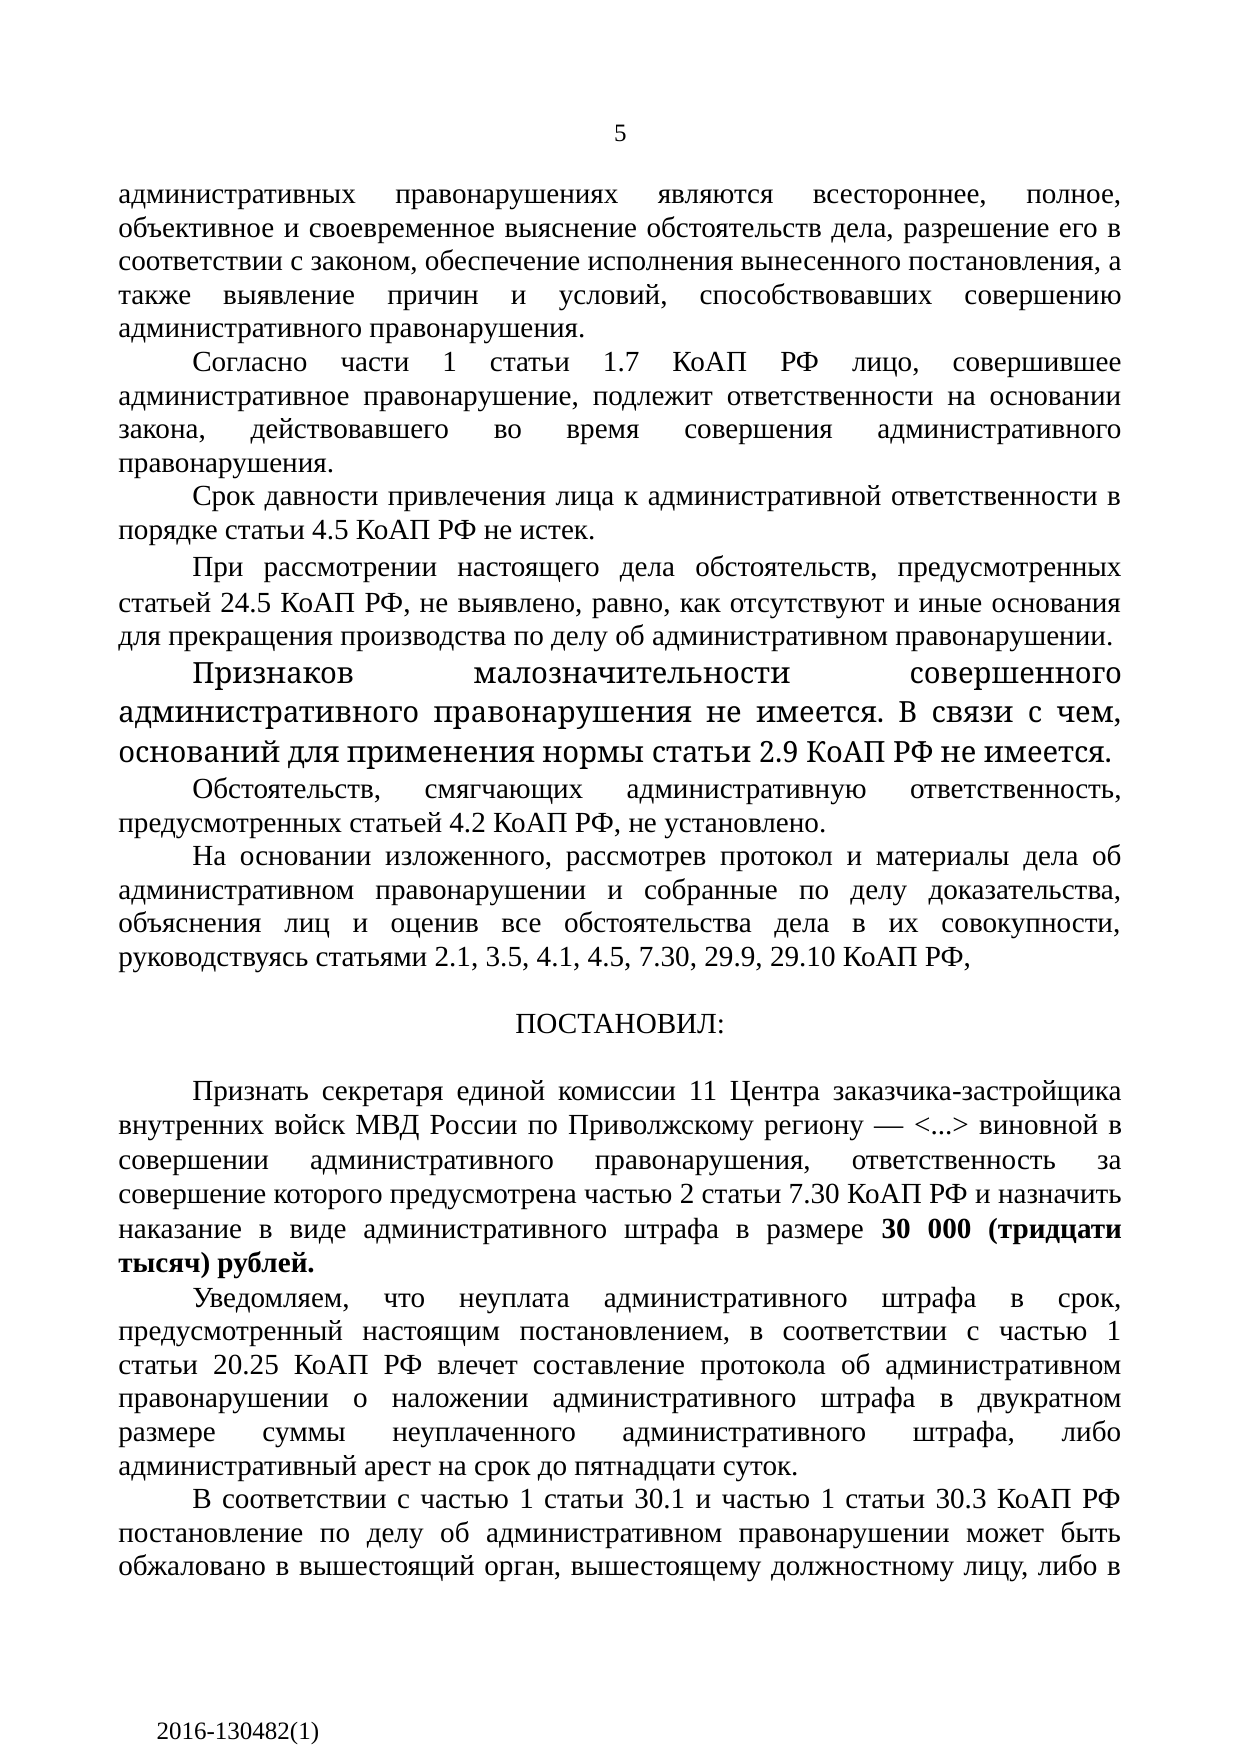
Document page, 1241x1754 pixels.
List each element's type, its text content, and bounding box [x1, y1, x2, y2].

text На основании изложенного, рассмотрев протокол и материалы дела об административном правонарушении и собранные по делу доказательства, объяснения лиц и оценив все обстоятельства дела в их совокупности, руководствуясь статьями 2.1, 3.5, 4.1, 4.5, 7.30, 29.9, 29.10 КоАП РФ, [118, 838, 1122, 972]
text Уведомляем, что неуплата административного штрафа в срок, предусмотренный настоящим постановлением, в соответствии с частью 1 статьи 20.25 КоАП РФ влечет составление протокола об административном правонарушении о наложении административного штрафа в двукратном размере суммы неуплаченного административного штрафа, либо административный арест на срок до пятнадцати суток. [118, 1280, 1122, 1481]
text При рассмотрении настоящего дела обстоятельств, предусмотренных статьей 24.5 КоАП РФ, не выявлено, равно, как отсутствуют и иные основания для прекращения производства по делу об административном правонарушении. [118, 545, 1122, 652]
text Срок давности привлечения лица к административной ответственности в порядке статьи 4.5 КоАП РФ не истек. [118, 478, 1122, 545]
text В соответствии с частью 1 статьи 30.1 и частью 1 статьи 30.3 КоАП РФ постановление по делу об административном правонарушении может быть обжаловано в вышестоящий орган, вышестоящему должностному лицу, либо в [118, 1481, 1122, 1582]
text Согласно части 1 статьи 1.7 КоАП РФ лицо, совершившее административное правонарушение, подлежит ответственности на основании закона, действовавшего во время совершения административного правонарушения. [118, 344, 1122, 478]
text Признать секретаря единой комиссии 11 Центра заказчика-застройщика внутренних войск МВД России по Приволжскому региону — <...> виновной в совершении административного правонарушения, ответственность за совершение которого предусмотрена частью 2 статьи 7.30 КоАП РФ и назначить наказание в виде административного штрафа в размере 30 000 (тридцати тысяч) рублей. [118, 1073, 1122, 1279]
text административных правонарушениях являются всестороннее, полное, объективное и своевременное выяснение обстоятельств дела, разрешение его в соответствии с законом, обеспечение исполнения вынесенного постановления, а также выявление причин и условий, способствовавших совершению административного правонарушения. [118, 176, 1122, 344]
text Обстоятельств, смягчающих административную ответственность, предусмотренных статьей 4.2 КоАП РФ, не установлено. [118, 771, 1122, 838]
text ПОСТАНОВИЛ: [118, 1006, 1122, 1039]
text Признаков малозначительности совершенного административного правонарушения не имеется. В связи с чем, оснований для применения нормы статьи 2.9 КоАП РФ не имеется. [118, 652, 1122, 771]
